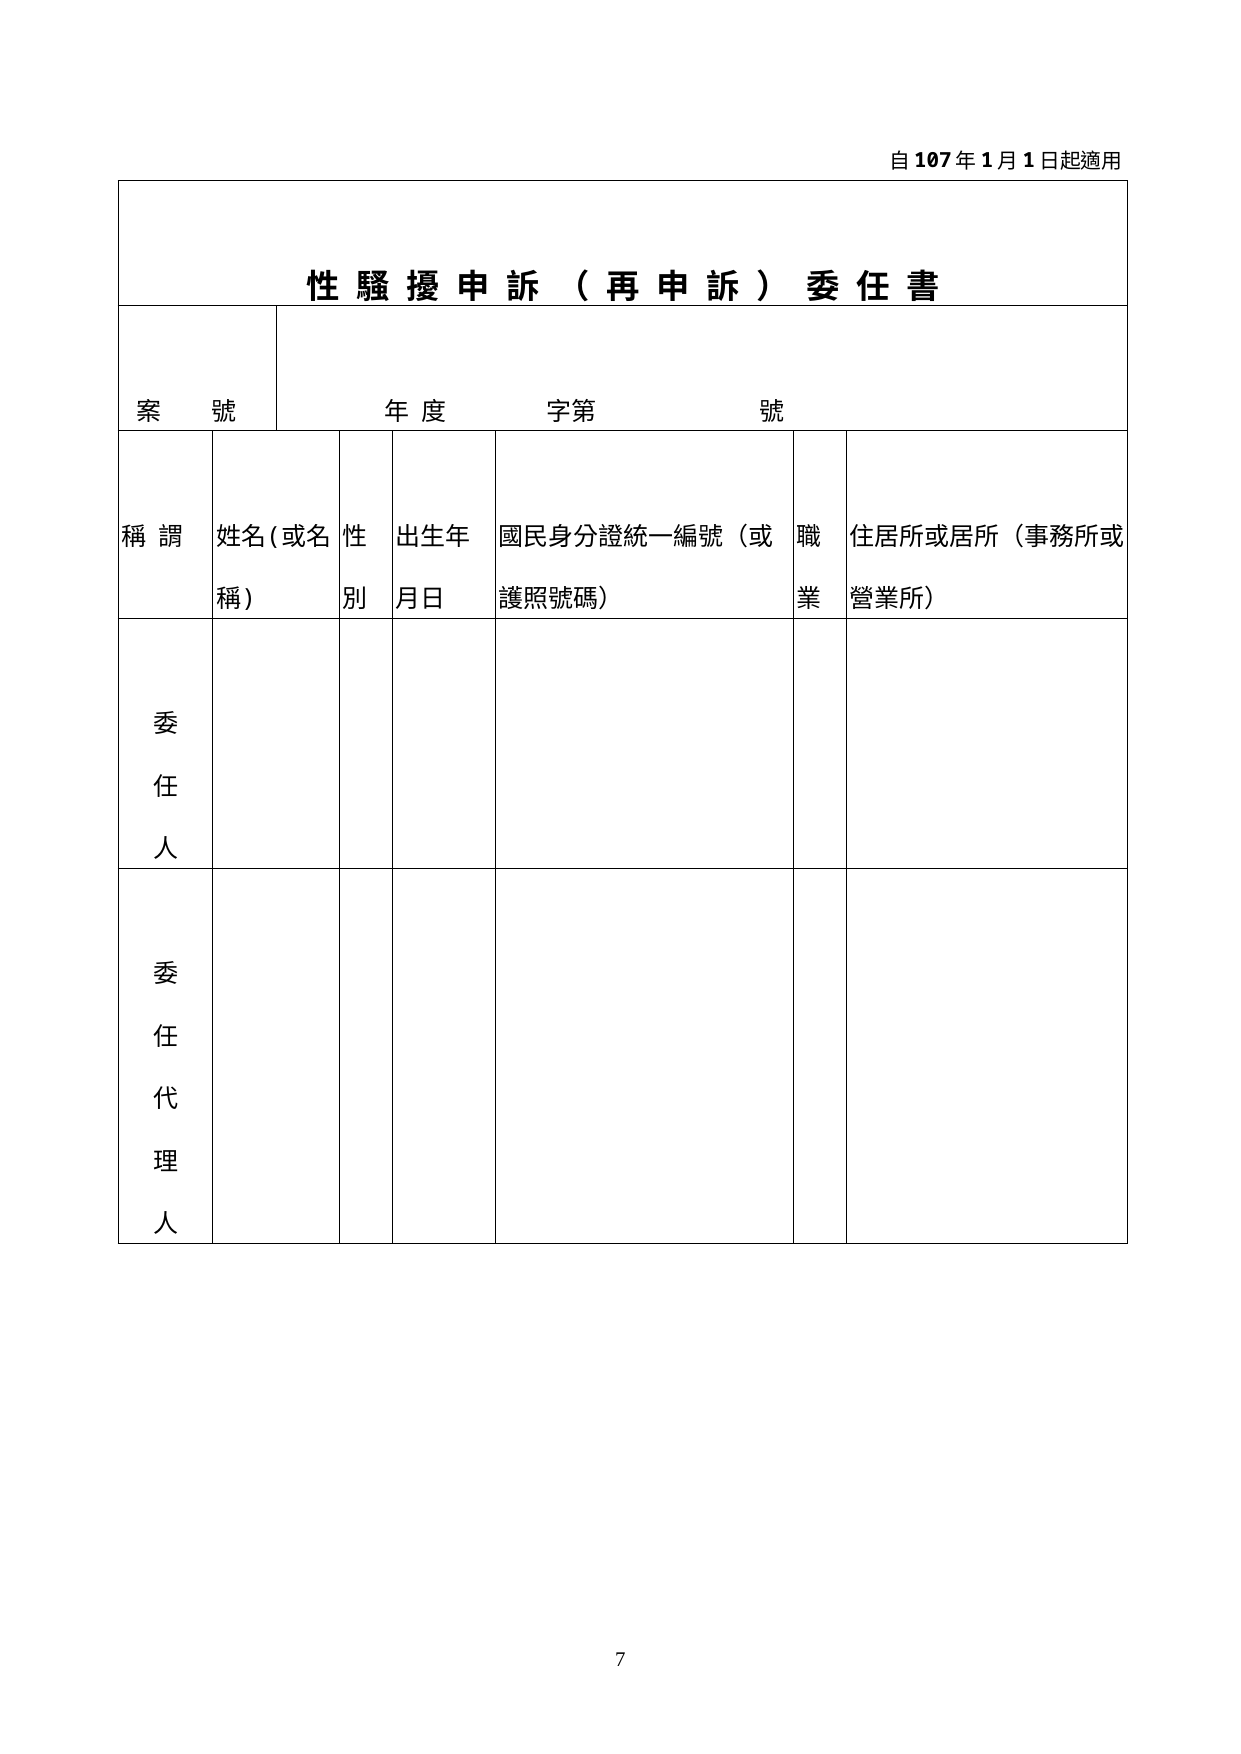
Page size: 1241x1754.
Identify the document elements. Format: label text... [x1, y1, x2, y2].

table_cell 國民身分證統一編號（或護照號碼） [496, 431, 793, 618]
table_cell [340, 869, 392, 1243]
table_cell [794, 619, 846, 868]
table_cell [794, 869, 846, 1243]
table_cell [496, 869, 793, 1243]
table_cell 稱 謂 [119, 431, 212, 618]
table_cell [340, 619, 392, 868]
table_cell 性別 [340, 431, 392, 618]
table_cell 委 任 代 理 人 [119, 869, 212, 1243]
table_cell 出生年月日 [393, 431, 495, 618]
table_cell [213, 869, 339, 1243]
table_cell 案 號 [119, 306, 276, 430]
table_cell [393, 619, 495, 868]
table_header 性 騷 擾 申 訴 （ 再 申 訴 ） 委 任 書 [119, 181, 1127, 305]
table_cell [496, 619, 793, 868]
table_cell [847, 619, 1127, 868]
table_cell [847, 869, 1127, 1243]
table_cell 姓名(或名稱) [213, 431, 339, 618]
table_cell 年 度 字第 號 [277, 306, 1127, 430]
table_cell [213, 619, 339, 868]
table_cell 住居所或居所（事務所或營業所） [847, 431, 1127, 618]
table_cell [393, 869, 495, 1243]
table_cell 委 任 人 [119, 619, 212, 868]
text 自107年1月1日起適用 [118, 118, 1122, 180]
table_cell 職業 [794, 431, 846, 618]
